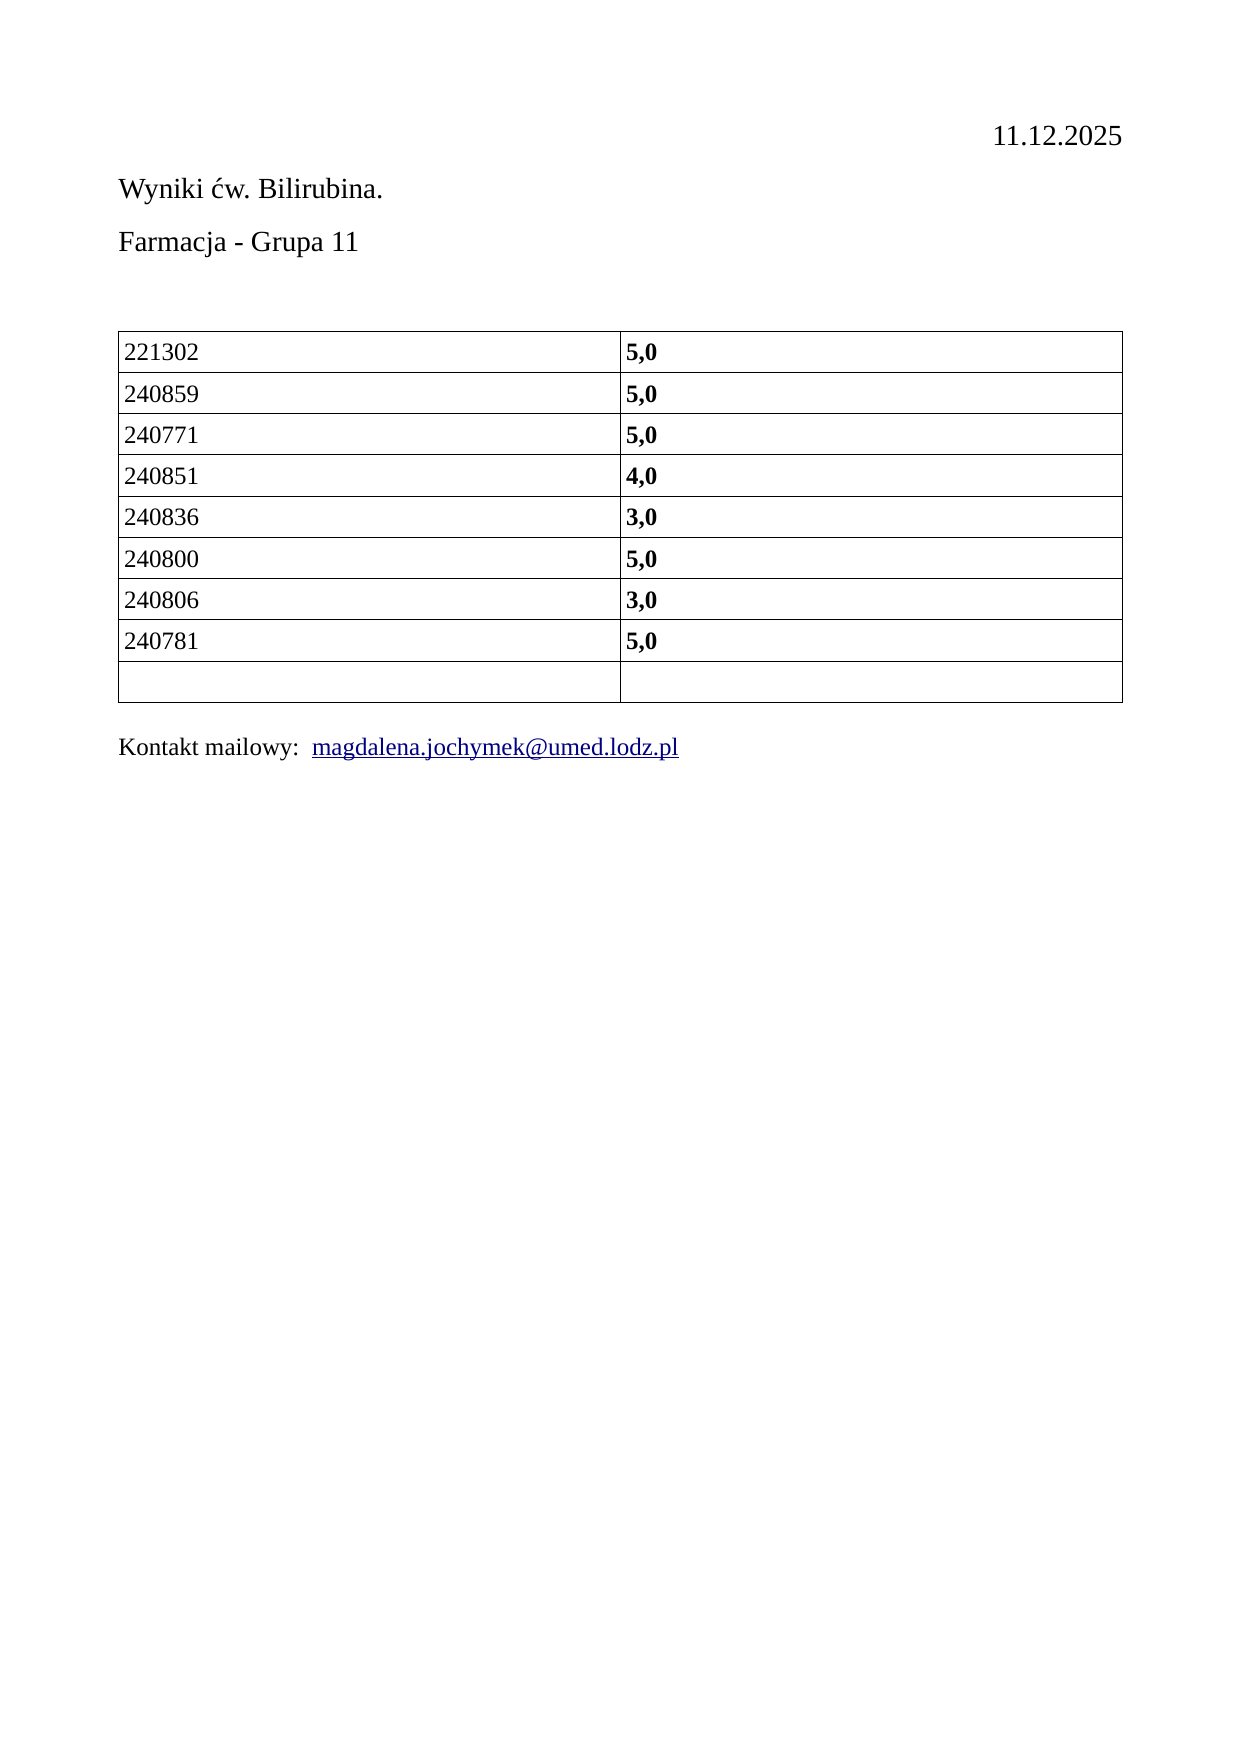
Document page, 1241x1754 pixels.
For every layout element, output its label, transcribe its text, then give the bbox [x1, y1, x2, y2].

table_cell 3,0 [621, 579, 1122, 619]
table_cell 240859 [119, 373, 620, 413]
table_cell [119, 662, 620, 702]
table_cell 5,0 [621, 373, 1122, 413]
table_cell 240771 [119, 414, 620, 454]
table_cell 5,0 [621, 620, 1122, 661]
text Kontakt mailowy: magdalena.jochymek@umed.lodz.pl [118, 732, 1122, 760]
table_header 221302 [119, 332, 620, 372]
table_cell 240806 [119, 579, 620, 619]
text Wyniki ćw. Bilirubina. [118, 171, 1122, 205]
text Farmacja - Grupa 11 [118, 224, 1122, 258]
table_cell 3,0 [621, 497, 1122, 537]
table_header 5,0 [621, 332, 1122, 372]
table_cell 4,0 [621, 455, 1122, 496]
table_cell 240800 [119, 538, 620, 578]
text 11.12.2025 [118, 118, 1122, 152]
table_cell 5,0 [621, 414, 1122, 454]
table_cell 240781 [119, 620, 620, 661]
table_cell 240851 [119, 455, 620, 496]
table_cell 5,0 [621, 538, 1122, 578]
table_cell 240836 [119, 497, 620, 537]
table_cell [621, 662, 1122, 702]
